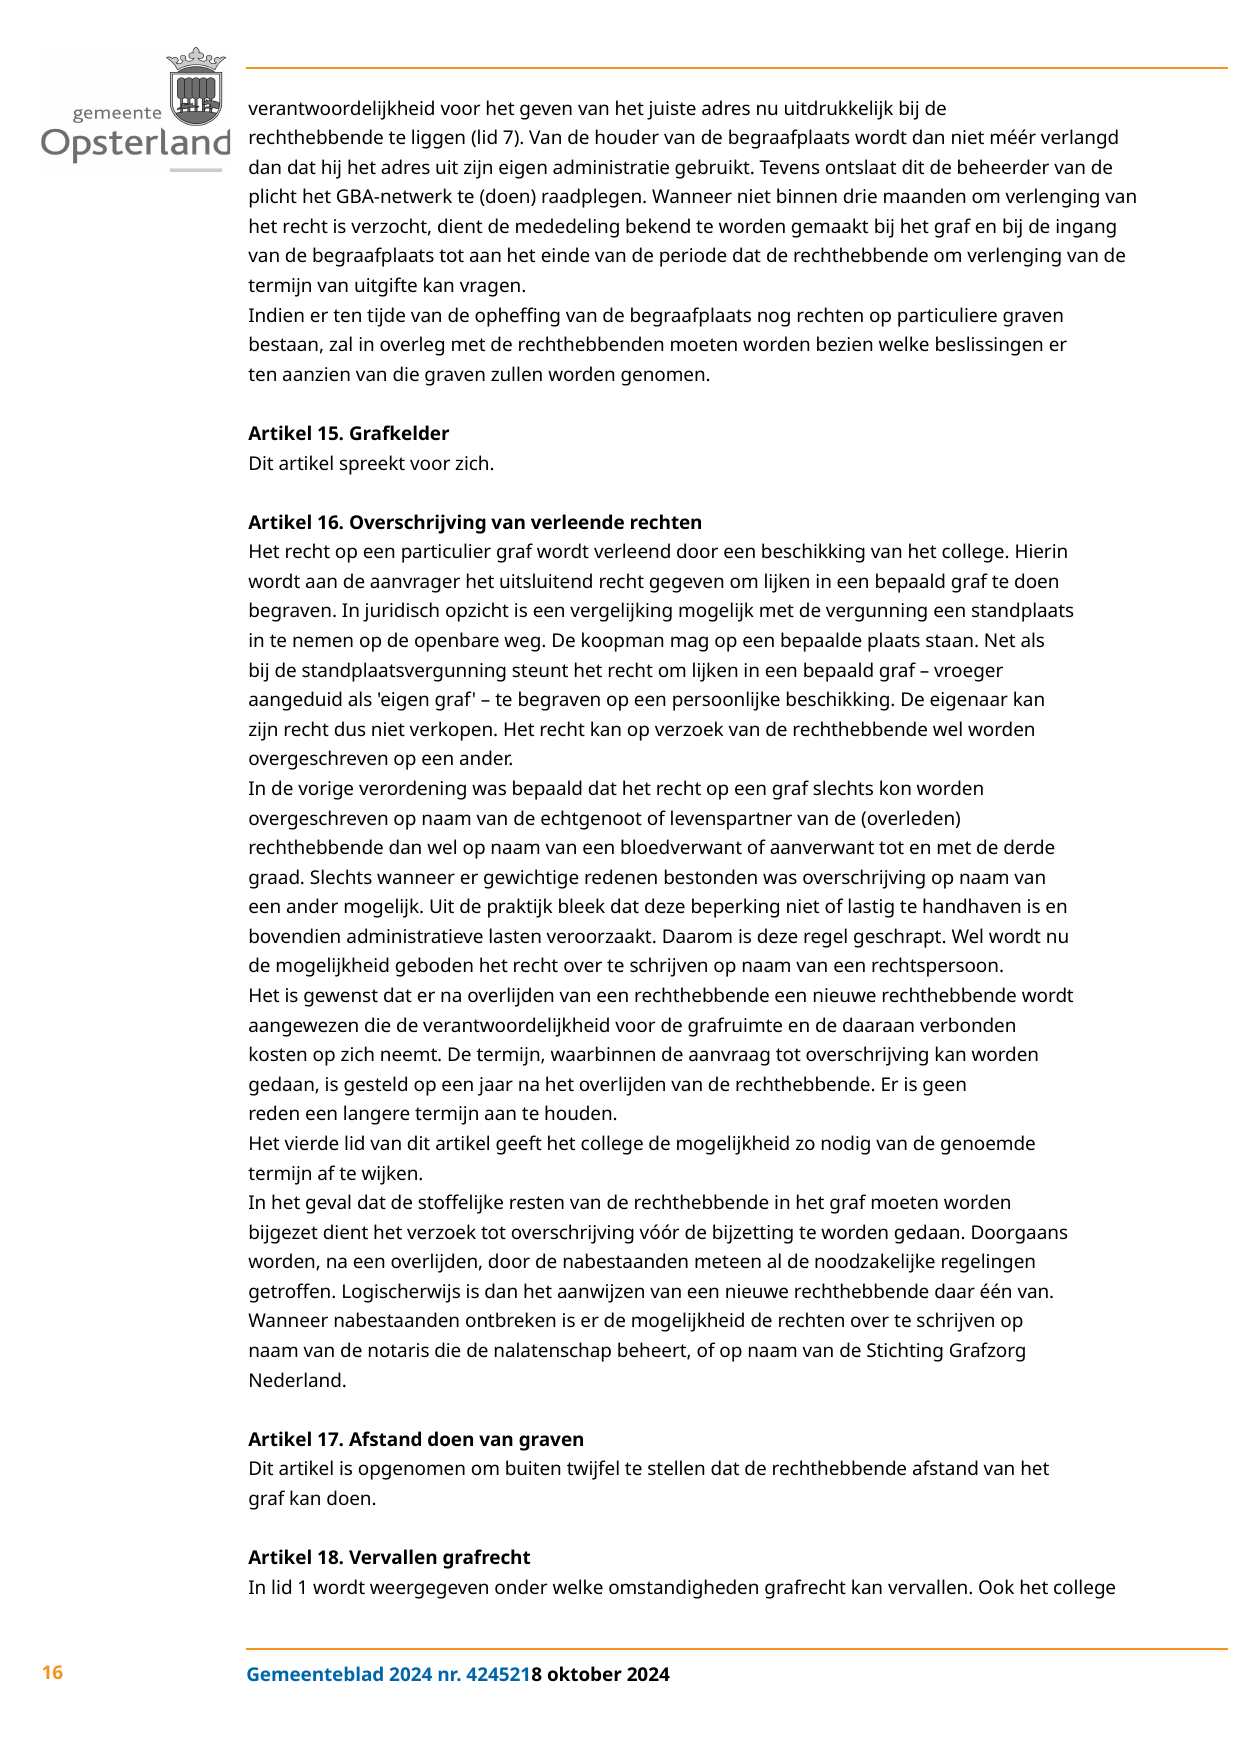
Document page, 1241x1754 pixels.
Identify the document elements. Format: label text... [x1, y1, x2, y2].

text verantwoordelijkheid voor het geven van het juiste adres nu uitdrukkelijk bij de [248, 95, 1152, 121]
text getroffen. Logischerwijs is dan het aanwijzen van een nieuwe rechthebbende daar één van. [248, 1278, 1152, 1304]
text een ander mogelijk. Uit de praktijk bleek dat deze beperking niet of lastig te handhaven is en [248, 893, 1152, 919]
text Dit artikel is opgenomen om buiten twijfel te stellen dat de rechthebbende afstand van het [248, 1456, 1152, 1481]
text aangeduid als 'eigen graf' – te begraven op een persoonlijke beschikking. De eigenaar kan [248, 686, 1152, 712]
text In lid 1 wordt weergegeven onder welke omstandigheden grafrecht kan vervallen. Ook het college [248, 1574, 1152, 1600]
text termijn af te wijken. [248, 1160, 1152, 1186]
text in te nemen op de openbare weg. De koopman mag op een bepaalde plaats staan. Net als [248, 627, 1152, 653]
text Indien er ten tijde van de opheffing van de begraafplaats nog rechten op particuliere graven [248, 302, 1152, 328]
text Artikel 18. Vervallen grafrecht [248, 1544, 1152, 1570]
text ten aanzien van die graven zullen worden genomen. [248, 361, 1152, 387]
text aangewezen die de verantwoordelijkheid voor de grafruimte en de daaraan verbonden [248, 1012, 1152, 1038]
text kosten op zich neemt. De termijn, waarbinnen de aanvraag tot overschrijving kan worden [248, 1041, 1152, 1067]
text Artikel 16. Overschrijving van verleende rechten [248, 509, 1152, 535]
text Het recht op een particulier graf wordt verleend door een beschikking van het college. Hierin [248, 538, 1152, 564]
text bovendien administratieve lasten veroorzaakt. Daarom is deze regel geschrapt. Wel wordt nu [248, 923, 1152, 949]
text Artikel 15. Grafkelder [248, 420, 1152, 446]
text wordt aan de aanvrager het uitsluitend recht gegeven om lijken in een bepaald graf te doen [248, 568, 1152, 594]
text gedaan, is gesteld op een jaar na het overlijden van de rechthebbende. Er is geen [248, 1071, 1152, 1097]
text worden, na een overlijden, door de nabestaanden meteen al de noodzakelijke regelingen [248, 1248, 1152, 1274]
text bij de standplaatsvergunning steunt het recht om lijken in een bepaald graf – vroeger [248, 657, 1152, 683]
text rechthebbende te liggen (lid 7). Van de houder van de begraafplaats wordt dan niet méér verlangd dan dat hij het adres uit zijn eigen administratie gebruikt. Tevens ontslaat dit de beheerder van de plicht het GBA-netwerk te (doen) raadplegen. Wanneer niet binnen drie maanden om verlenging van het recht is verzocht, dient de mededeling bekend te worden gemaakt bij het graf en bij de ingang van de begraafplaats tot aan het einde van de periode dat de rechthebbende om verlenging van de termijn van uitgifte kan vragen. [248, 124, 1152, 298]
text overgeschreven op een ander. [248, 746, 1152, 771]
text graad. Slechts wanneer er gewichtige redenen bestonden was overschrijving op naam van [248, 864, 1152, 890]
text Het vierde lid van dit artikel geeft het college de mogelijkheid zo nodig van de genoemde [248, 1130, 1152, 1156]
text rechthebbende dan wel op naam van een bloedverwant of aanverwant tot en met de derde [248, 834, 1152, 860]
text In de vorige verordening was bepaald dat het recht op een graf slechts kon worden [248, 775, 1152, 801]
text Het is gewenst dat er na overlijden van een rechthebbende een nieuwe rechthebbende wordt [248, 982, 1152, 1008]
text naam van de notaris die de nalatenschap beheert, of op naam van de Stichting Grafzorg [248, 1337, 1152, 1363]
text begraven. In juridisch opzicht is een vergelijking mogelijk met de vergunning een standplaats [248, 598, 1152, 623]
text In het geval dat de stoffelijke resten van de rechthebbende in het graf moeten worden [248, 1189, 1152, 1215]
text bestaan, zal in overleg met de rechthebbenden moeten worden bezien welke beslissingen er [248, 331, 1152, 357]
text reden een langere termijn aan te houden. [248, 1101, 1152, 1126]
text Dit artikel spreekt voor zich. [248, 450, 1152, 476]
text bijgezet dient het verzoek tot overschrijving vóór de bijzetting te worden gedaan. Doorgaans [248, 1219, 1152, 1245]
text graf kan doen. [248, 1485, 1152, 1511]
text de mogelijkheid geboden het recht over te schrijven op naam van een rechtspersoon. [248, 953, 1152, 978]
text Nederland. [248, 1367, 1152, 1393]
text Artikel 17. Afstand doen van graven [248, 1426, 1152, 1452]
text zijn recht dus niet verkopen. Het recht kan op verzoek van de rechthebbende wel worden [248, 716, 1152, 742]
text overgeschreven op naam van de echtgenoot of levenspartner van de (overleden) [248, 805, 1152, 831]
picture [41, 47, 231, 172]
text Wanneer nabestaanden ontbreken is er de mogelijkheid de rechten over te schrijven op [248, 1308, 1152, 1333]
